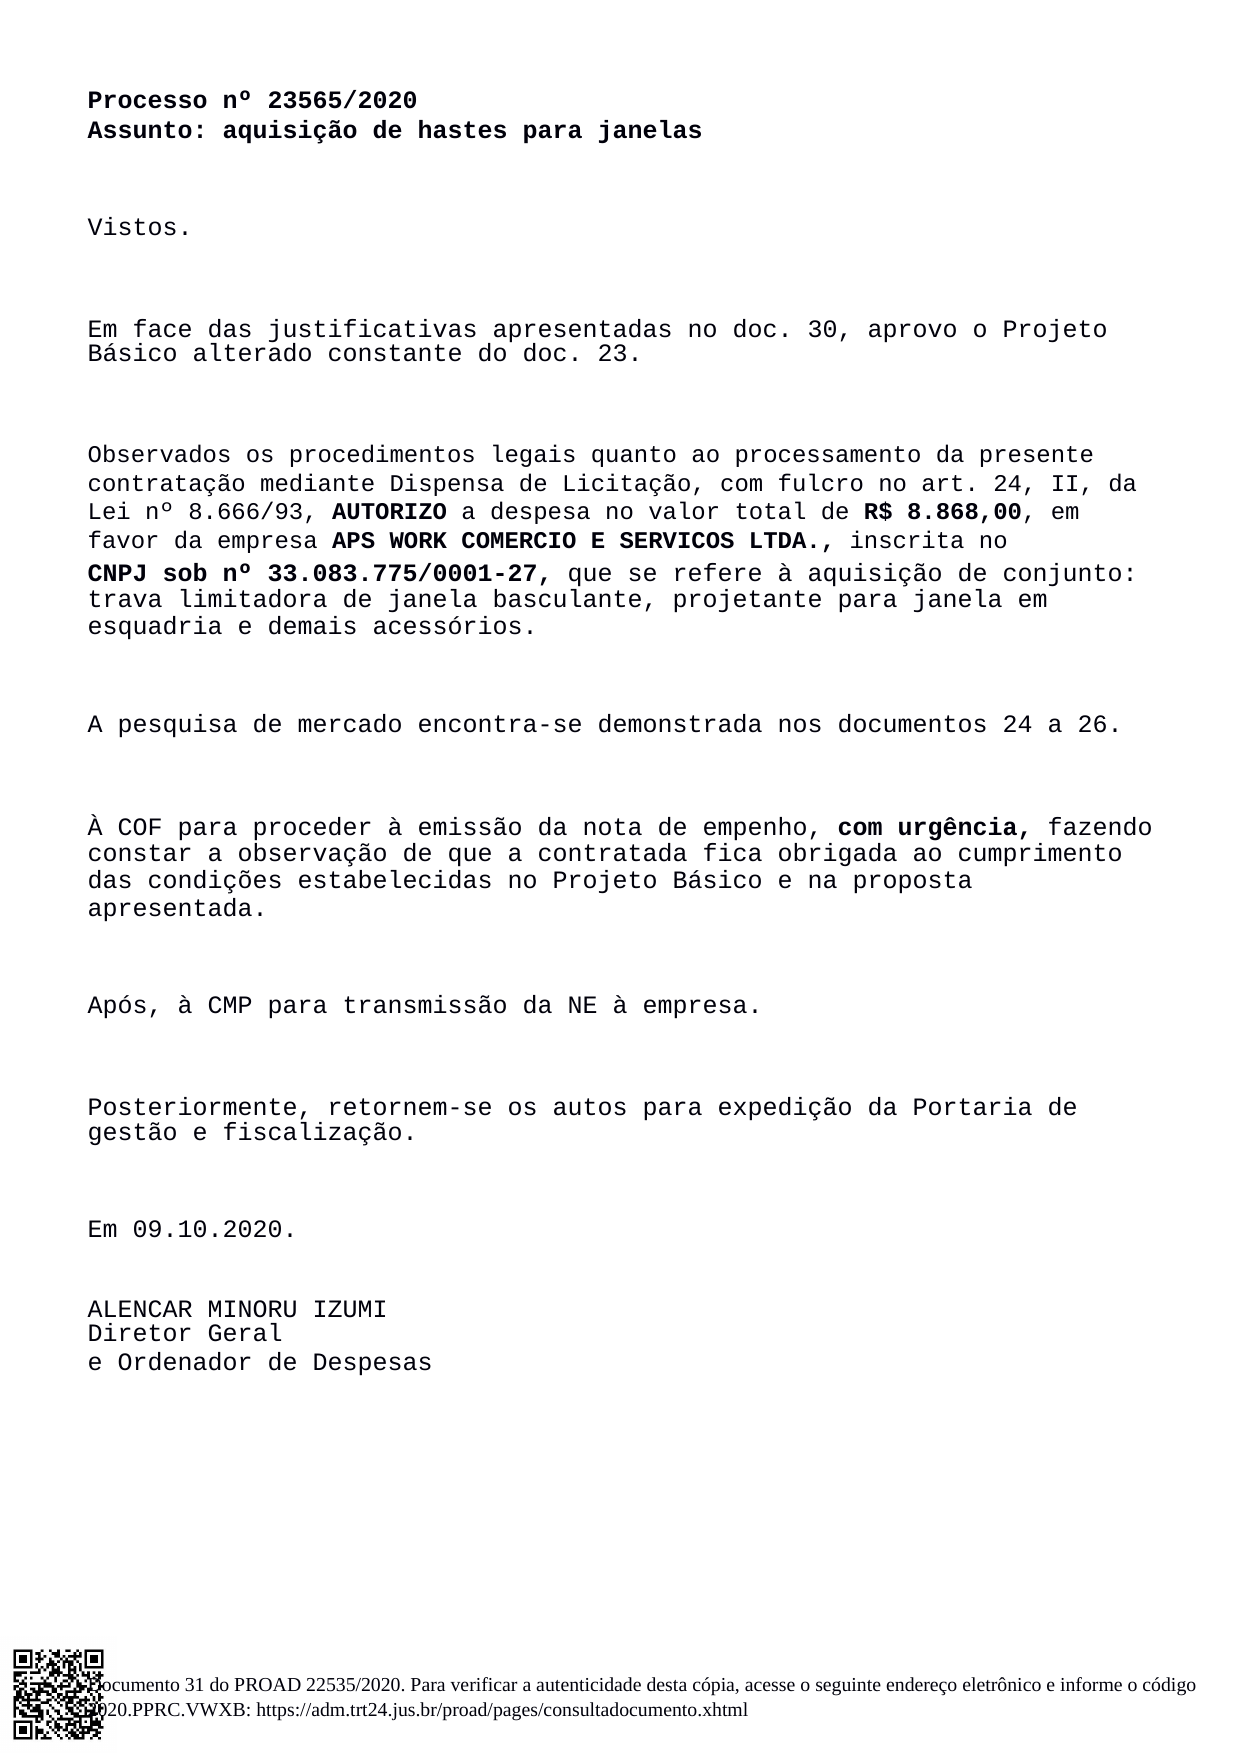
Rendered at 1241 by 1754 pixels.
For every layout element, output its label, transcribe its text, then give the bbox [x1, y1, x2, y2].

text Posteriormente, retornem-se os autos para expedição da Portaria de gestão e fiscalização. [87, 1094, 1078, 1148]
text Processo nº 23565/2020 [87, 88, 1153, 116]
text Após, à CMP para transmissão da NE à empresa. [87, 993, 1153, 1021]
text À COF para proceder à emissão da nota de empenho, com urgência, fazendo constar a observação de que a contratada fica obrigada ao cumprimento das condições estabelecidas no Projeto Básico e na proposta apresentada. [87, 813, 1153, 924]
text ALENCAR MINORU IZUMI Diretor Geral [87, 1296, 388, 1349]
text Assunto: aquisição de hastes para janelas [87, 118, 1153, 146]
text Em face das justificativas apresentadas no doc. 30, aprovo o Projeto Básico alterado constante do doc. 23. [87, 316, 1109, 369]
picture [0, 1636, 117, 1753]
text Observados os procedimentos legais quanto ao processamento da presente contratação mediante Dispensa de Licitação, com fulcro no art. 24, II, da Lei nº 8.666/93, AUTORIZO a despesa no valor total de R$ 8.868,00, em favor da empresa APS WORK COMERCIO E SERVICOS LTDA., inscrita no [87, 443, 1138, 555]
text Documento 31 do PROAD 22535/2020. Para verificar a autenticidade desta cópia, acesse o seguinte endereço eletrônico e informe o código 2020.PPRC.VWXB: https://adm.trt24.jus.br/proad/pages/consultadocumento.xhtml [87, 1673, 1236, 1721]
text Vistos. [87, 215, 1153, 243]
text A pesquisa de mercado encontra-se demonstrada nos documentos 24 a 26. [87, 711, 1153, 740]
text Em 09.10.2020. [87, 1217, 1153, 1245]
text CNPJ sob nº 33.083.775/0001-27, que se refere à aquisição de conjunto: trava limitadora de janela basculante, projetante para janela em esquadria e demais acessórios. [87, 560, 1138, 642]
text e Ordenador de Despesas [87, 1350, 1153, 1378]
